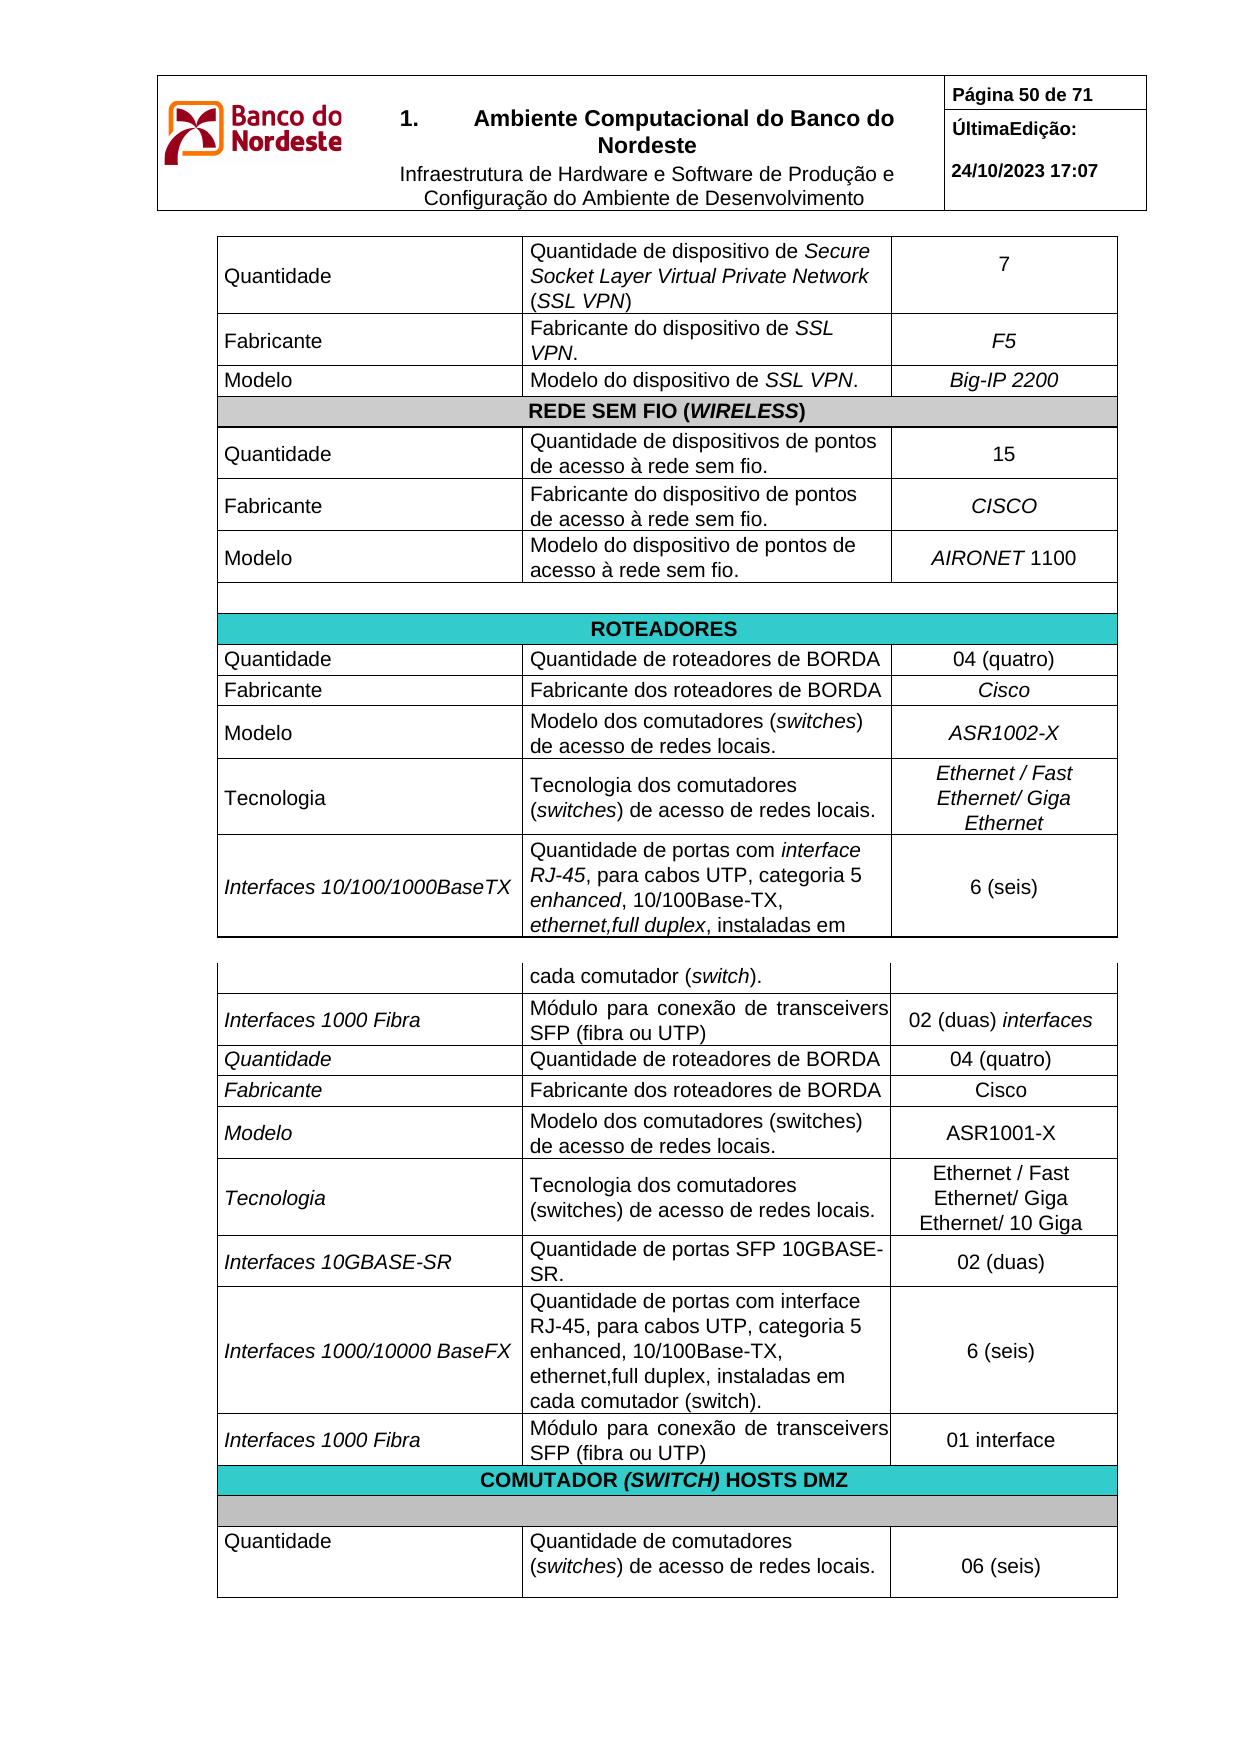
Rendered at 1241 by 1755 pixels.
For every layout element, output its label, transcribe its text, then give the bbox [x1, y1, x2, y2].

table_cell [218, 1496, 1117, 1526]
table_cell 04 (quatro) [891, 1046, 1117, 1075]
table_cell Interfaces 1000 Fibra [218, 1414, 522, 1465]
table_cell 04 (quatro) [931, 645, 1117, 675]
table_cell Modelo do dispositivo de SSL VPN. [523, 366, 891, 396]
table_cell 7 [931, 237, 1117, 313]
table_cell Modelo [218, 366, 522, 396]
table_cell 6 (seis) [891, 1287, 1117, 1413]
table_cell Módulo para conexão de transceivers SFP (fibra ou UTP) [523, 1414, 890, 1465]
table_cell Modelo [218, 531, 522, 582]
table_cell Tecnologia [218, 1159, 522, 1234]
table_cell Quantidade de portas com interface RJ-45, para cabos UTP, categoria 5 enhanced, 10/100Base-TX, ethernet,full duplex, instaladas em [523, 835, 891, 936]
table_cell 15 [931, 428, 1117, 478]
table_cell Quantidade de dispositivo de Secure Socket Layer Virtual Private Network (SSL VPN) [523, 237, 891, 313]
table_cell Interfaces 10GBASE-SR [218, 1236, 522, 1286]
table_cell Fabricante dos roteadores de BORDA [523, 676, 891, 705]
table_cell [218, 583, 931, 613]
table_cell CISCO [931, 479, 1117, 530]
table_cell Quantidade [218, 237, 522, 313]
table_cell Cisco [891, 1076, 1117, 1106]
table_cell [892, 759, 931, 834]
table_cell 02 (duas) [891, 1236, 1117, 1286]
table_cell Quantidade de portas SFP 10GBASE-SR. [523, 1236, 890, 1286]
table_cell COMUTADOR (SWITCH) HOSTS DMZ [218, 1466, 1117, 1495]
table_cell Módulo para conexão de transceivers SFP (fibra ou UTP) [523, 994, 890, 1044]
table_header [218, 963, 522, 993]
table_cell [892, 237, 931, 313]
table_cell Interfaces 1000/10000 BaseFX [218, 1287, 522, 1413]
table_cell Tecnologia dos comutadores (switches) de acesso de redes locais. [523, 759, 891, 834]
table_cell [892, 531, 931, 582]
table_cell 01 interface [891, 1414, 1117, 1465]
table_cell [892, 479, 931, 530]
table_cell Fabricante [218, 314, 522, 365]
table_cell Interfaces 10/100/1000BaseTX [218, 835, 522, 936]
table_cell Fabricante dos roteadores de BORDA [523, 1076, 890, 1106]
table_cell Quantidade [218, 428, 522, 478]
table_cell Big-IP 2200 [931, 366, 1117, 396]
table_cell Fabricante [218, 479, 522, 530]
table_cell Fabricante [218, 1076, 522, 1106]
table_cell Quantidade de comutadores (switches) de acesso de redes locais. [523, 1527, 890, 1597]
table_cell [892, 645, 931, 675]
table_cell [892, 366, 931, 396]
table_cell [892, 314, 931, 365]
table_cell Ethernet / Fast Ethernet/ Giga Ethernet [931, 759, 1117, 834]
table_cell [931, 614, 1117, 644]
table_cell [892, 676, 931, 705]
table_cell REDE SEM FIO (WIRELESS) [218, 397, 931, 426]
table_cell Tecnologia dos comutadores (switches) de acesso de redes locais. [523, 1159, 890, 1234]
table_cell Quantidade de roteadores de BORDA [523, 645, 891, 675]
table_cell Modelo [218, 1107, 522, 1158]
table_cell Quantidade de dispositivos de pontos de acesso à rede sem fio. [523, 428, 891, 478]
table_cell Cisco [931, 676, 1117, 705]
table_cell Modelo dos comutadores (switches) de acesso de redes locais. [523, 1107, 890, 1158]
table_cell [931, 397, 1117, 426]
table_cell Interfaces 1000 Fibra [218, 994, 522, 1044]
table_cell 6 (seis) [931, 835, 1117, 936]
table_cell Fabricante [218, 676, 522, 705]
table_cell Modelo do dispositivo de pontos de acesso à rede sem fio. [523, 531, 891, 582]
table_cell [892, 706, 931, 757]
table_cell Quantidade [218, 645, 522, 675]
table_cell 02 (duas) interfaces [891, 994, 1117, 1044]
table_cell AIRONET 1100 [931, 531, 1117, 582]
table_header cada comutador (switch). [523, 963, 890, 993]
table_cell [892, 428, 931, 478]
table_cell Ethernet / Fast Ethernet/ Giga Ethernet/ 10 Giga [891, 1159, 1117, 1234]
table_cell [931, 583, 1117, 613]
table_cell Tecnologia [218, 759, 522, 834]
table_cell Quantidade de roteadores de BORDA [523, 1046, 890, 1075]
table_cell Quantidade de portas com interface RJ-45, para cabos UTP, categoria 5 enhanced, 10/100Base-TX, ethernet,full duplex, instaladas em cada comutador (switch). [523, 1287, 890, 1413]
table_cell Fabricante do dispositivo de pontos de acesso à rede sem fio. [523, 479, 891, 530]
table_cell Modelo dos comutadores (switches) de acesso de redes locais. [523, 706, 891, 757]
table_cell 06 (seis) [891, 1527, 1117, 1597]
table_cell ASR1002-X [931, 706, 1117, 757]
table_cell [892, 835, 931, 936]
table_header [891, 963, 1117, 993]
table_cell ASR1001-X [891, 1107, 1117, 1158]
table_cell F5 [931, 314, 1117, 365]
table_cell Quantidade [218, 1527, 522, 1597]
table_cell Fabricante do dispositivo de SSL VPN. [523, 314, 891, 365]
table_cell Quantidade [218, 1046, 522, 1075]
table_cell Modelo [218, 706, 522, 757]
table_cell ROTEADORES [218, 614, 931, 644]
